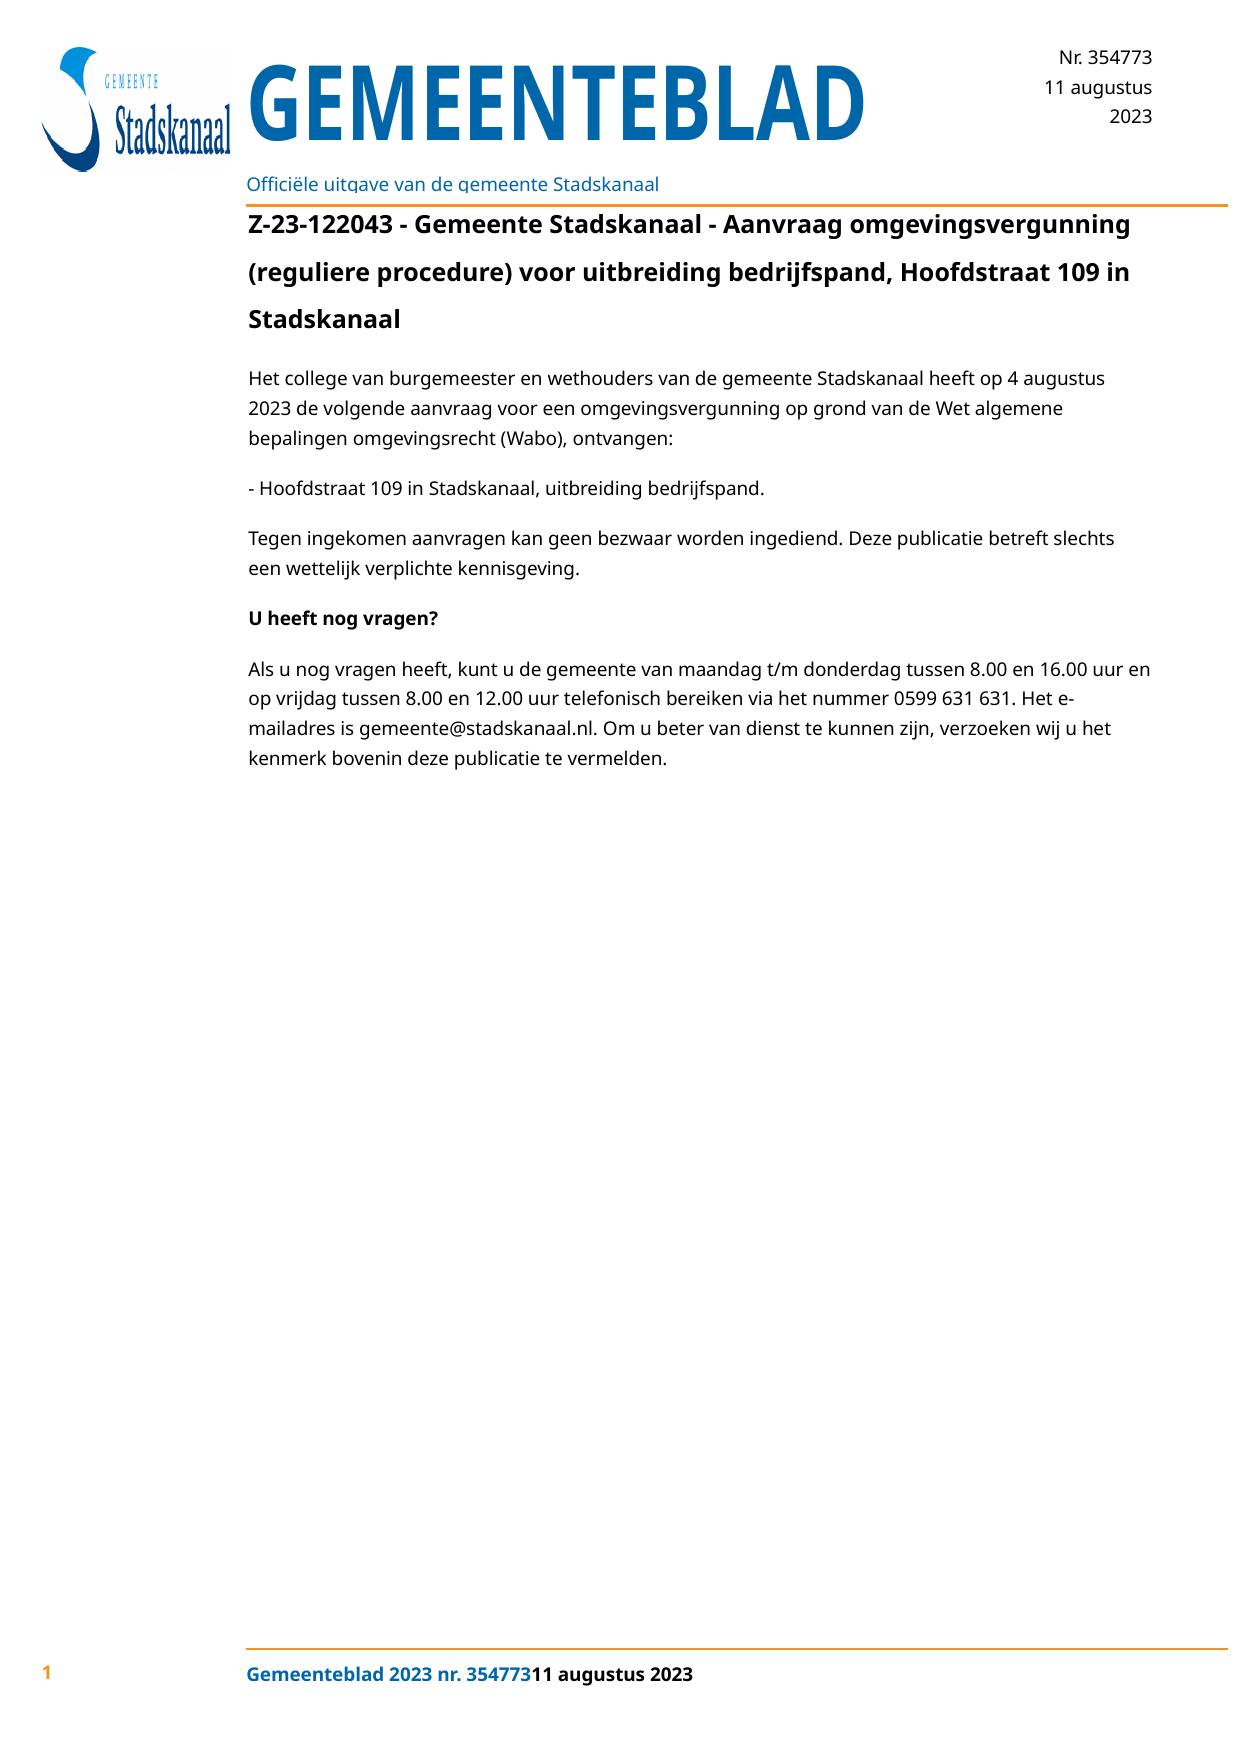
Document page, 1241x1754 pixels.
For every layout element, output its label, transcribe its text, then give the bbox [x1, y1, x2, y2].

text Tegen ingekomen aanvragen kan geen bezwaar worden ingediend. Deze publicatie betreft slechts een wettelijk verplichte kennisgeving. [248, 526, 1152, 581]
text - Hoofdstraat 109 in Stadskanaal, uitbreiding bedrijfspand. [248, 475, 1152, 501]
text Z-23-122043 - Gemeente Stadskanaal - Aanvraag omgevingsvergunning (reguliere procedure) voor uitbreiding bedrijfspand, Hoofdstraat 109 in Stadskanaal [248, 207, 1152, 336]
picture [41, 47, 231, 172]
text Het college van burgemeester en wethouders van de gemeente Stadskanaal heeft op 4 augustus 2023 de volgende aanvraag voor een omgevingsvergunning op grond van de Wet algemene bepalingen omgevingsrecht (Wabo), ontvangen: [248, 366, 1152, 450]
text U heeft nog vragen? [248, 606, 1152, 631]
text Als u nog vragen heeft, kunt u de gemeente van maandag t/m donderdag tussen 8.00 en 16.00 uur en op vrijdag tussen 8.00 en 12.00 uur telefonisch bereiken via het nummer 0599 631 631. Het e-mailadres is gemeente@stadskanaal.nl. Om u beter van dienst te kunnen zijn, verzoeken wij u het kenmerk bovenin deze publicatie te vermelden. [248, 656, 1152, 770]
